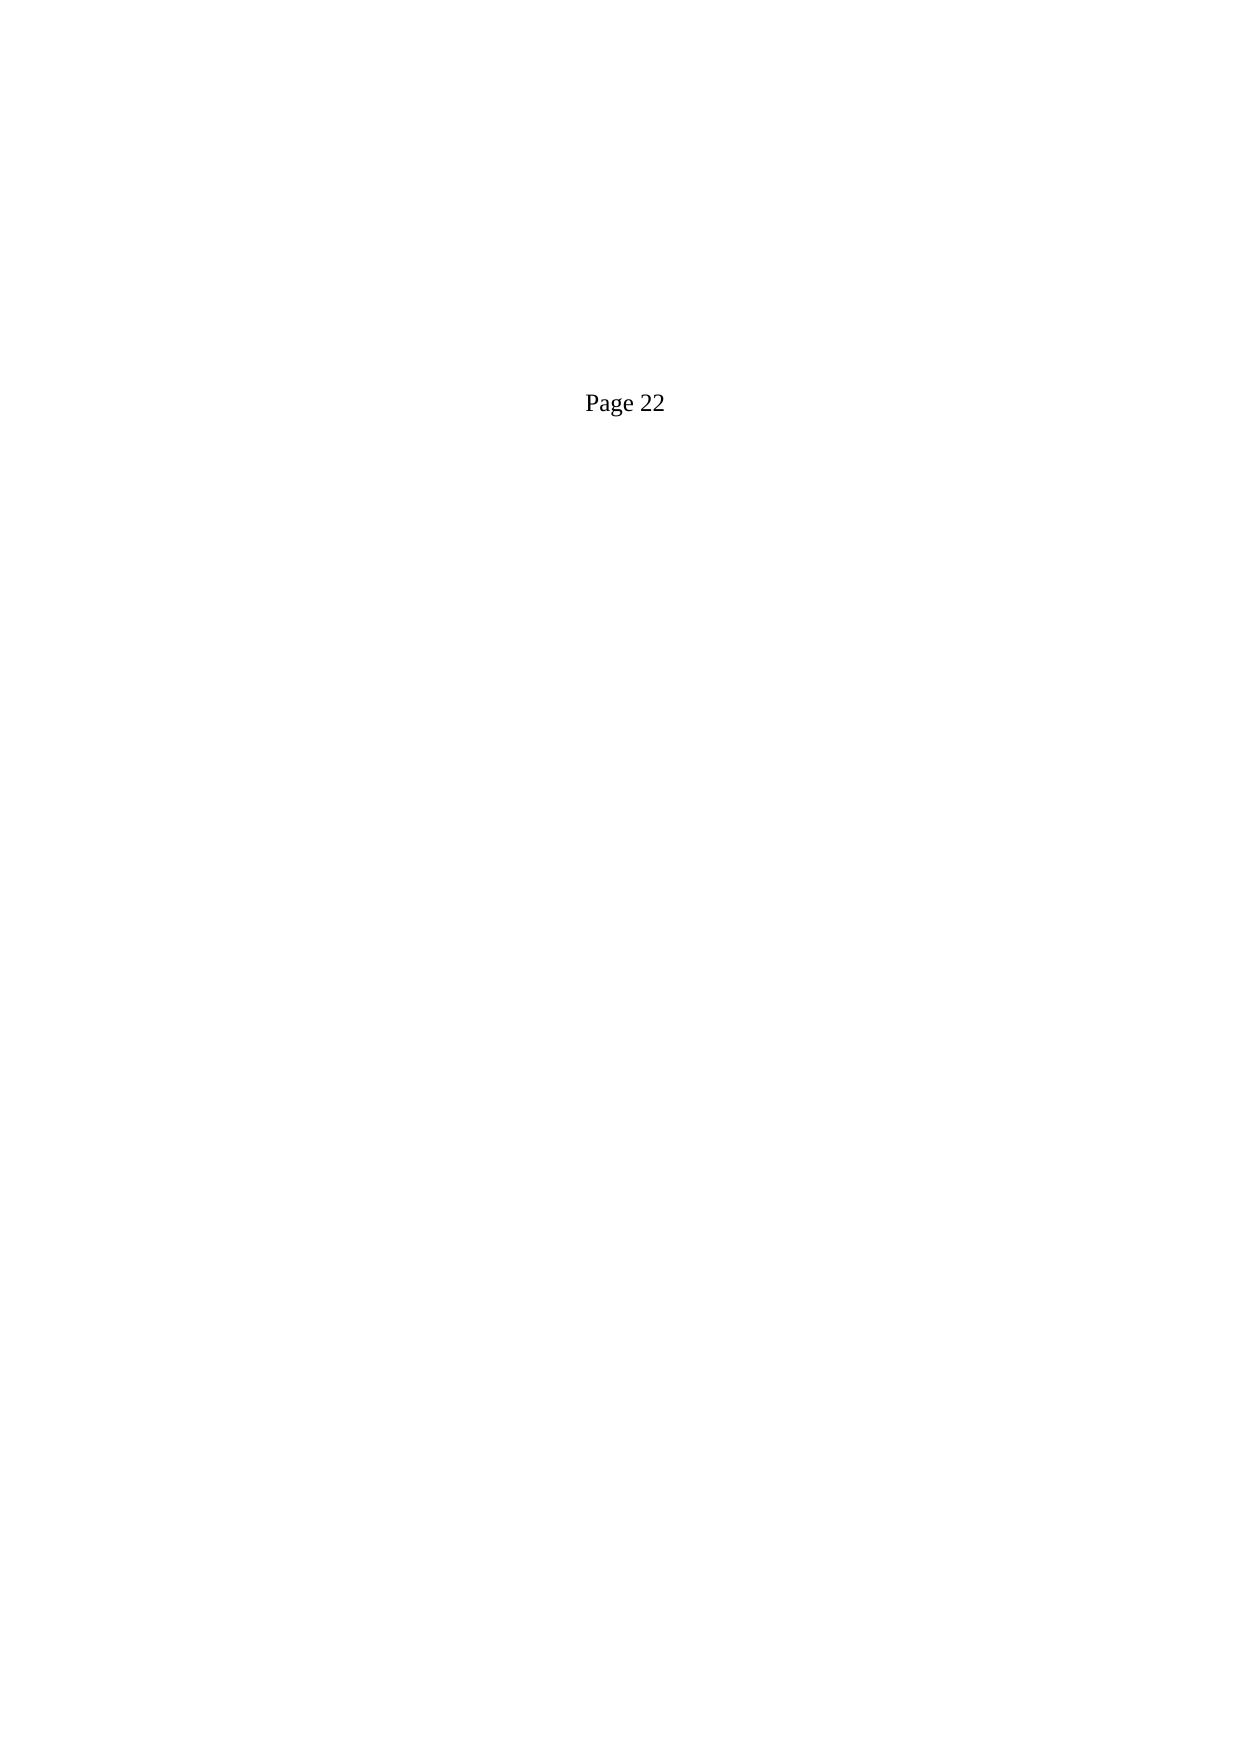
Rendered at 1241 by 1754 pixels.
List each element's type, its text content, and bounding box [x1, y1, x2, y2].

text Page 22 [87, 388, 1169, 417]
